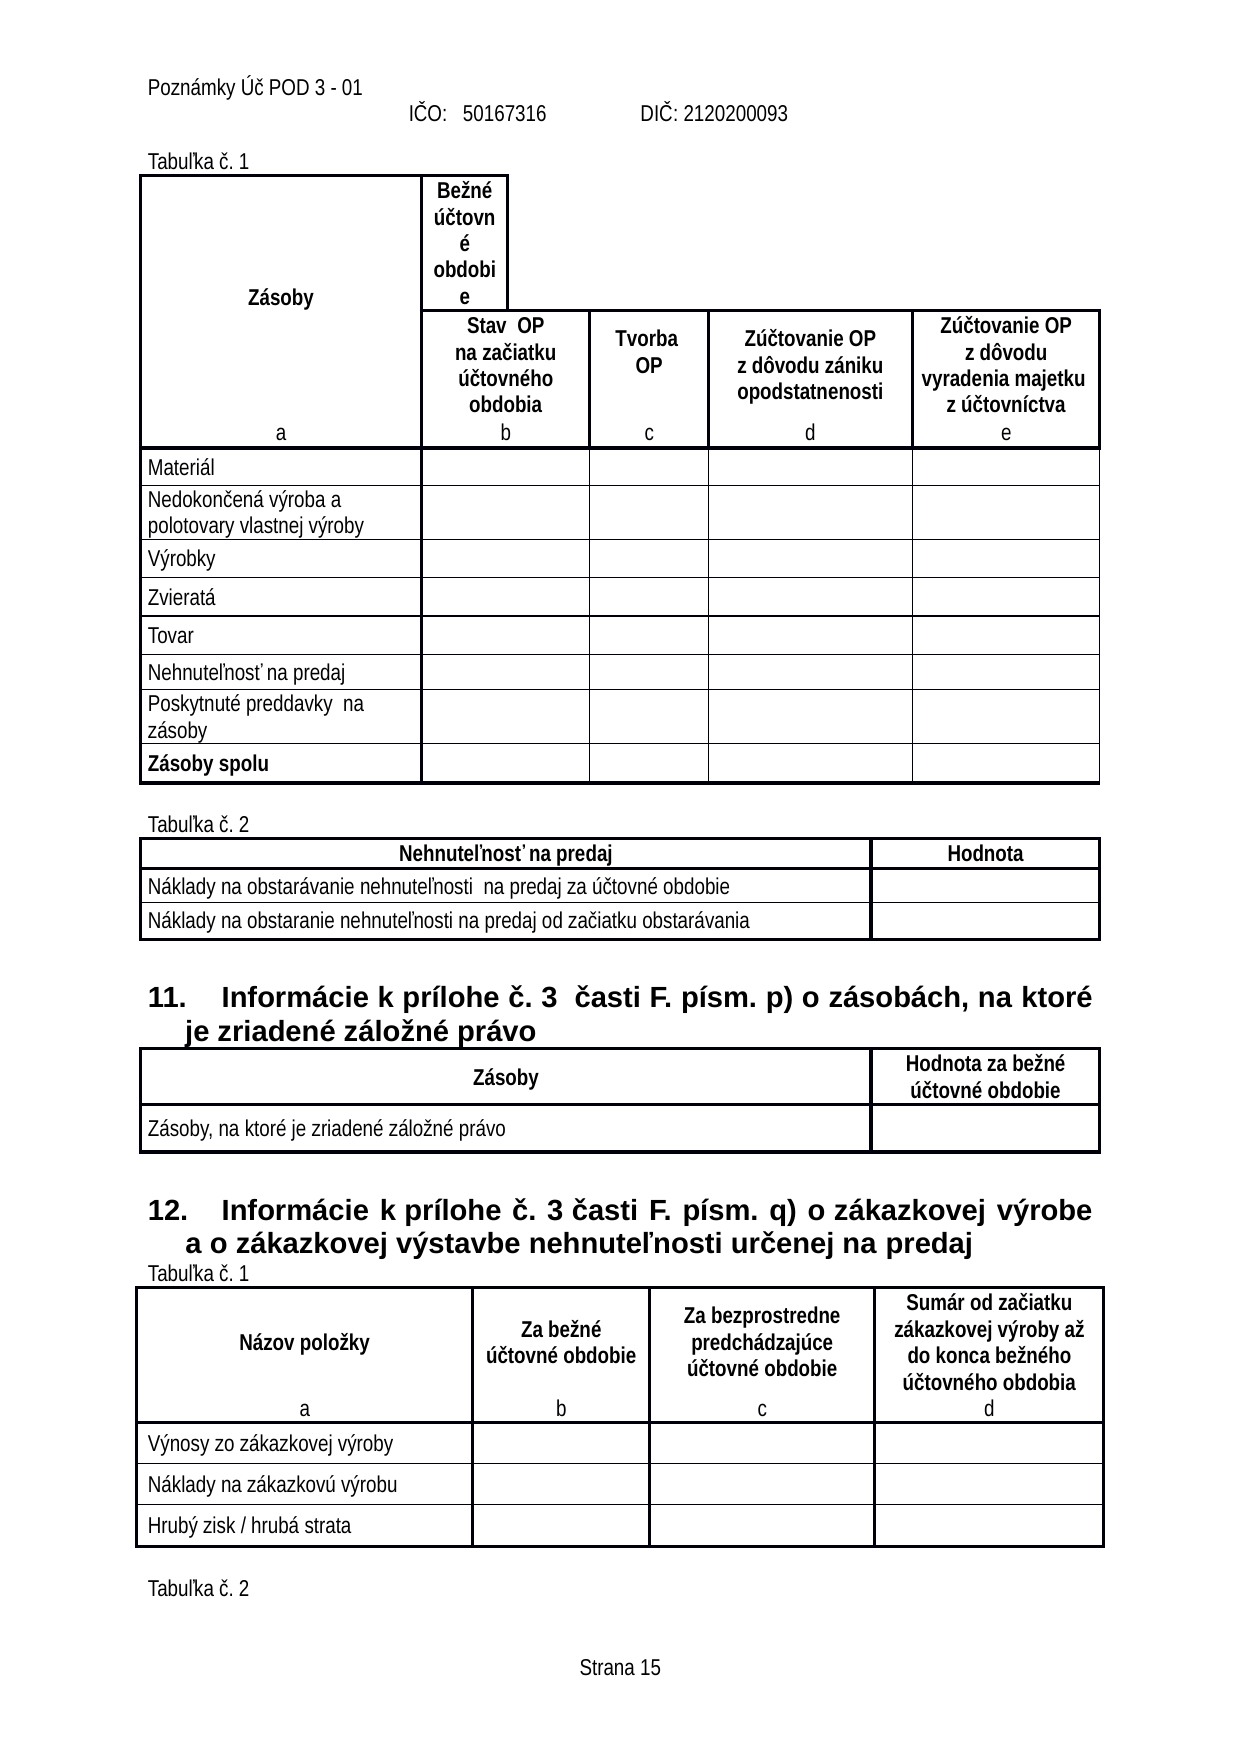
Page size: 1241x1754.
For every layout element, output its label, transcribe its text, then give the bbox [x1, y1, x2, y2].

table_cell [423, 578, 589, 615]
table_cell [709, 450, 912, 485]
table_cell [423, 450, 589, 485]
text Tabuľka č. 1 [148, 1260, 1092, 1286]
table_header Bežné účtovné obdobie [423, 177, 506, 309]
table_cell Nehnuteľnosť na predaj [142, 655, 420, 689]
table_cell [423, 690, 589, 743]
table_cell [913, 744, 1099, 781]
table_cell c [591, 418, 707, 446]
table_cell [590, 655, 708, 689]
table_cell [590, 450, 708, 485]
table_cell [423, 744, 589, 781]
table_cell [423, 655, 589, 689]
table_cell [873, 1106, 1098, 1150]
table_cell [873, 870, 1098, 902]
table_cell Tovar [142, 617, 420, 654]
table_cell [590, 690, 708, 743]
table_cell [913, 450, 1099, 485]
table_cell [474, 1424, 648, 1462]
table_cell [590, 617, 708, 654]
table_cell [913, 578, 1099, 615]
table_cell [913, 617, 1099, 654]
table_cell Poskytnuté preddavky na zásoby [142, 690, 420, 743]
table_cell [709, 540, 912, 577]
table_cell Zásoby spolu [142, 744, 420, 781]
table_cell [423, 486, 589, 538]
table_cell [651, 1464, 873, 1504]
title Informácie k prílohe č. 3 časti F. písm. p) o zásobách, na ktoré je zriadené záložné právo [148, 980, 1092, 1047]
table_cell [590, 540, 708, 577]
table_cell [709, 744, 912, 781]
table_cell Zúčtovanie OP z dôvodu zániku opodstatnenosti [710, 312, 911, 417]
table_cell a [138, 1395, 471, 1421]
table_cell [474, 1464, 648, 1504]
table_cell [913, 690, 1099, 743]
table_cell b [474, 1395, 648, 1421]
table_cell [876, 1424, 1102, 1462]
table_cell Náklady na obstaranie nehnuteľnosti na predaj od začiatku obstarávania [142, 903, 869, 938]
table_cell [590, 486, 708, 538]
table_cell [651, 1424, 873, 1462]
table_header Za bežné účtovné obdobie [474, 1289, 648, 1395]
table_header Zásoby [142, 177, 420, 417]
table_cell Materiál [142, 450, 420, 485]
table_cell [876, 1505, 1102, 1545]
table_cell Výrobky [142, 540, 420, 577]
text Tabuľka č. 2 [148, 1575, 1092, 1601]
text Tabuľka č. 2 [148, 811, 1092, 837]
table_cell [913, 540, 1099, 577]
table_cell Stav OP na začiatku účtovného obdobia [423, 312, 588, 417]
table_header Hodnota za bežné účtovné obdobie [873, 1050, 1098, 1103]
table_cell [873, 903, 1098, 938]
table_cell [709, 617, 912, 654]
table_cell [913, 486, 1099, 538]
table_header Nehnuteľnosť na predaj [142, 840, 869, 867]
table_cell [913, 655, 1099, 689]
table_cell d [876, 1395, 1102, 1421]
table_cell [651, 1505, 873, 1545]
table_cell a [142, 418, 420, 446]
table_cell [590, 744, 708, 781]
table_cell Nedokončená výroba a polotovary vlastnej výroby [142, 486, 420, 538]
table_cell [709, 655, 912, 689]
text Tabuľka č. 1 [148, 148, 1092, 174]
table_cell [474, 1505, 648, 1545]
table_cell Výnosy zo zákazkovej výroby [138, 1424, 471, 1462]
title Informácie k prílohe č. 3 časti F. písm. q) o zákazkovej výrobe a o zákazkovej výstavbe nehnuteľnosti určenej na predaj [148, 1193, 1092, 1260]
table_cell b [423, 418, 588, 446]
table_header Hodnota [873, 840, 1098, 867]
table_cell Zvieratá [142, 578, 420, 615]
table_cell [709, 690, 912, 743]
table_header Za bezprostredne predchádzajúce účtovné obdobie [651, 1289, 873, 1395]
table_cell e [914, 418, 1098, 446]
table_cell [709, 578, 912, 615]
table_cell Tvorba OP [591, 312, 707, 417]
table_cell Hrubý zisk / hrubá strata [138, 1505, 471, 1545]
table_cell [590, 578, 708, 615]
table_cell Náklady na obstarávanie nehnuteľnosti na predaj za účtovné obdobie [142, 870, 869, 902]
table_header Názov položky [138, 1289, 471, 1395]
table_cell d [710, 418, 911, 446]
table_cell [876, 1464, 1102, 1504]
table_cell Náklady na zákazkovú výrobu [138, 1464, 471, 1504]
table_cell [423, 540, 589, 577]
table_cell [709, 486, 912, 538]
table_header Sumár od začiatku zákazkovej výroby až do konca bežného účtovného obdobia [876, 1289, 1102, 1395]
table_cell c [651, 1395, 873, 1421]
table_cell Zúčtovanie OP z dôvodu vyradenia majetku z účtovníctva [914, 312, 1098, 417]
table_header Zásoby [142, 1050, 869, 1103]
table_cell [423, 617, 589, 654]
table_cell Zásoby, na ktoré je zriadené záložné právo [142, 1106, 869, 1150]
